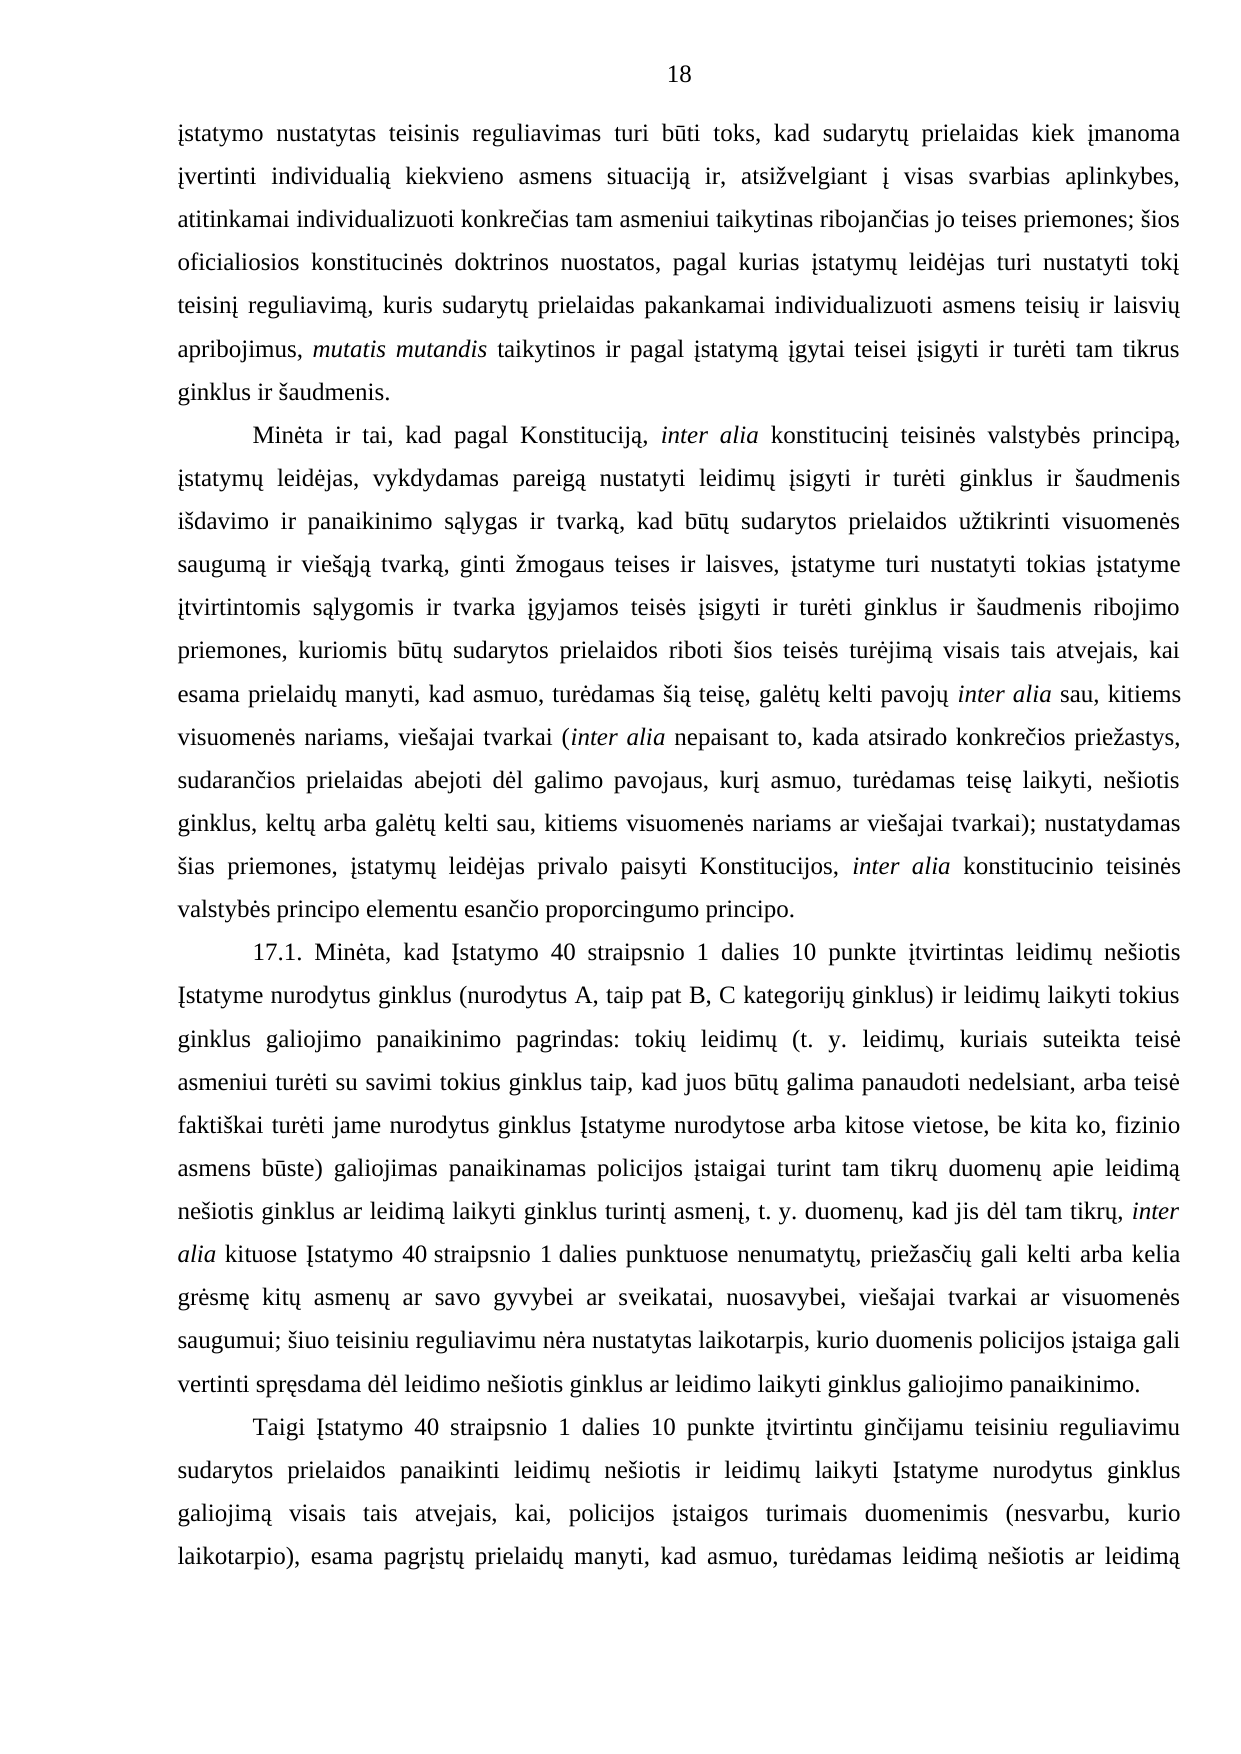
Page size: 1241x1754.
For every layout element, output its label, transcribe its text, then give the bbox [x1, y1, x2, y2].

text Minėta ir tai, kad pagal Konstituciją, inter alia konstitucinį teisinės valstybės principą, įstatymų leidėjas, vykdydamas pareigą nustatyti leidimų įsigyti ir turėti ginklus ir šaudmenis išdavimo ir panaikinimo sąlygas ir tvarką, kad būtų sudarytos prielaidos užtikrinti visuomenės saugumą ir viešąją tvarką, ginti žmogaus teises ir laisves, įstatyme turi nustatyti tokias įstatyme įtvirtintomis sąlygomis ir tvarka įgyjamos teisės įsigyti ir turėti ginklus ir šaudmenis ribojimo priemones, kuriomis būtų sudarytos prielaidos riboti šios teisės turėjimą visais tais atvejais, kai esama prielaidų manyti, kad asmuo, turėdamas šią teisę, galėtų kelti pavojų inter alia sau, kitiems visuomenės nariams, viešajai tvarkai (inter alia nepaisant to, kada atsirado konkrečios priežastys, sudarančios prielaidas abejoti dėl galimo pavojaus, kurį asmuo, turėdamas teisę laikyti, nešiotis ginklus, keltų arba galėtų kelti sau, kitiems visuomenės nariams ar viešajai tvarkai); nustatydamas šias priemones, įstatymų leidėjas privalo paisyti Konstitucijos, inter alia konstitucinio teisinės valstybės principo elementu esančio proporcingumo principo. [177, 420, 1181, 923]
text 17.1. Minėta, kad Įstatymo 40 straipsnio 1 dalies 10 punkte įtvirtintas leidimų nešiotis Įstatyme nurodytus ginklus (nurodytus A, taip pat B, C kategorijų ginklus) ir leidimų laikyti tokius ginklus galiojimo panaikinimo pagrindas: tokių leidimų (t. y. leidimų, kuriais suteikta teisė asmeniui turėti su savimi tokius ginklus taip, kad juos būtų galima panaudoti nedelsiant, arba teisė faktiškai turėti jame nurodytus ginklus Įstatyme nurodytose arba kitose vietose, be kita ko, fizinio asmens būste) galiojimas panaikinamas policijos įstaigai turint tam tikrų duomenų apie leidimą nešiotis ginklus ar leidimą laikyti ginklus turintį asmenį, t. y. duomenų, kad jis dėl tam tikrų, inter alia kituose Įstatymo 40 straipsnio 1 dalies punktuose nenumatytų, priežasčių gali kelti arba kelia grėsmę kitų asmenų ar savo gyvybei ar sveikatai, nuosavybei, viešajai tvarkai ar visuomenės saugumui; šiuo teisiniu reguliavimu nėra nustatytas laikotarpis, kurio duomenis policijos įstaiga gali vertinti spręsdama dėl leidimo nešiotis ginklus ar leidimo laikyti ginklus galiojimo panaikinimo. [177, 937, 1181, 1397]
text įstatymo nustatytas teisinis reguliavimas turi būti toks, kad sudarytų prielaidas kiek įmanoma įvertinti individualią kiekvieno asmens situaciją ir, atsižvelgiant į visas svarbias aplinkybes, atitinkamai individualizuoti konkrečias tam asmeniui taikytinas ribojančias jo teises priemones; šios oficialiosios konstitucinės doktrinos nuostatos, pagal kurias įstatymų leidėjas turi nustatyti tokį teisinį reguliavimą, kuris sudarytų prielaidas pakankamai individualizuoti asmens teisių ir laisvių apribojimus, mutatis mutandis taikytinos ir pagal įstatymą įgytai teisei įsigyti ir turėti tam tikrus ginklus ir šaudmenis. [177, 118, 1181, 406]
text Taigi Įstatymo 40 straipsnio 1 dalies 10 punkte įtvirtintu ginčijamu teisiniu reguliavimu sudarytos prielaidos panaikinti leidimų nešiotis ir leidimų laikyti Įstatyme nurodytus ginklus galiojimą visais tais atvejais, kai, policijos įstaigos turimais duomenimis (nesvarbu, kurio laikotarpio), esama pagrįstų prielaidų manyti, kad asmuo, turėdamas leidimą nešiotis ar leidimą [177, 1412, 1181, 1570]
